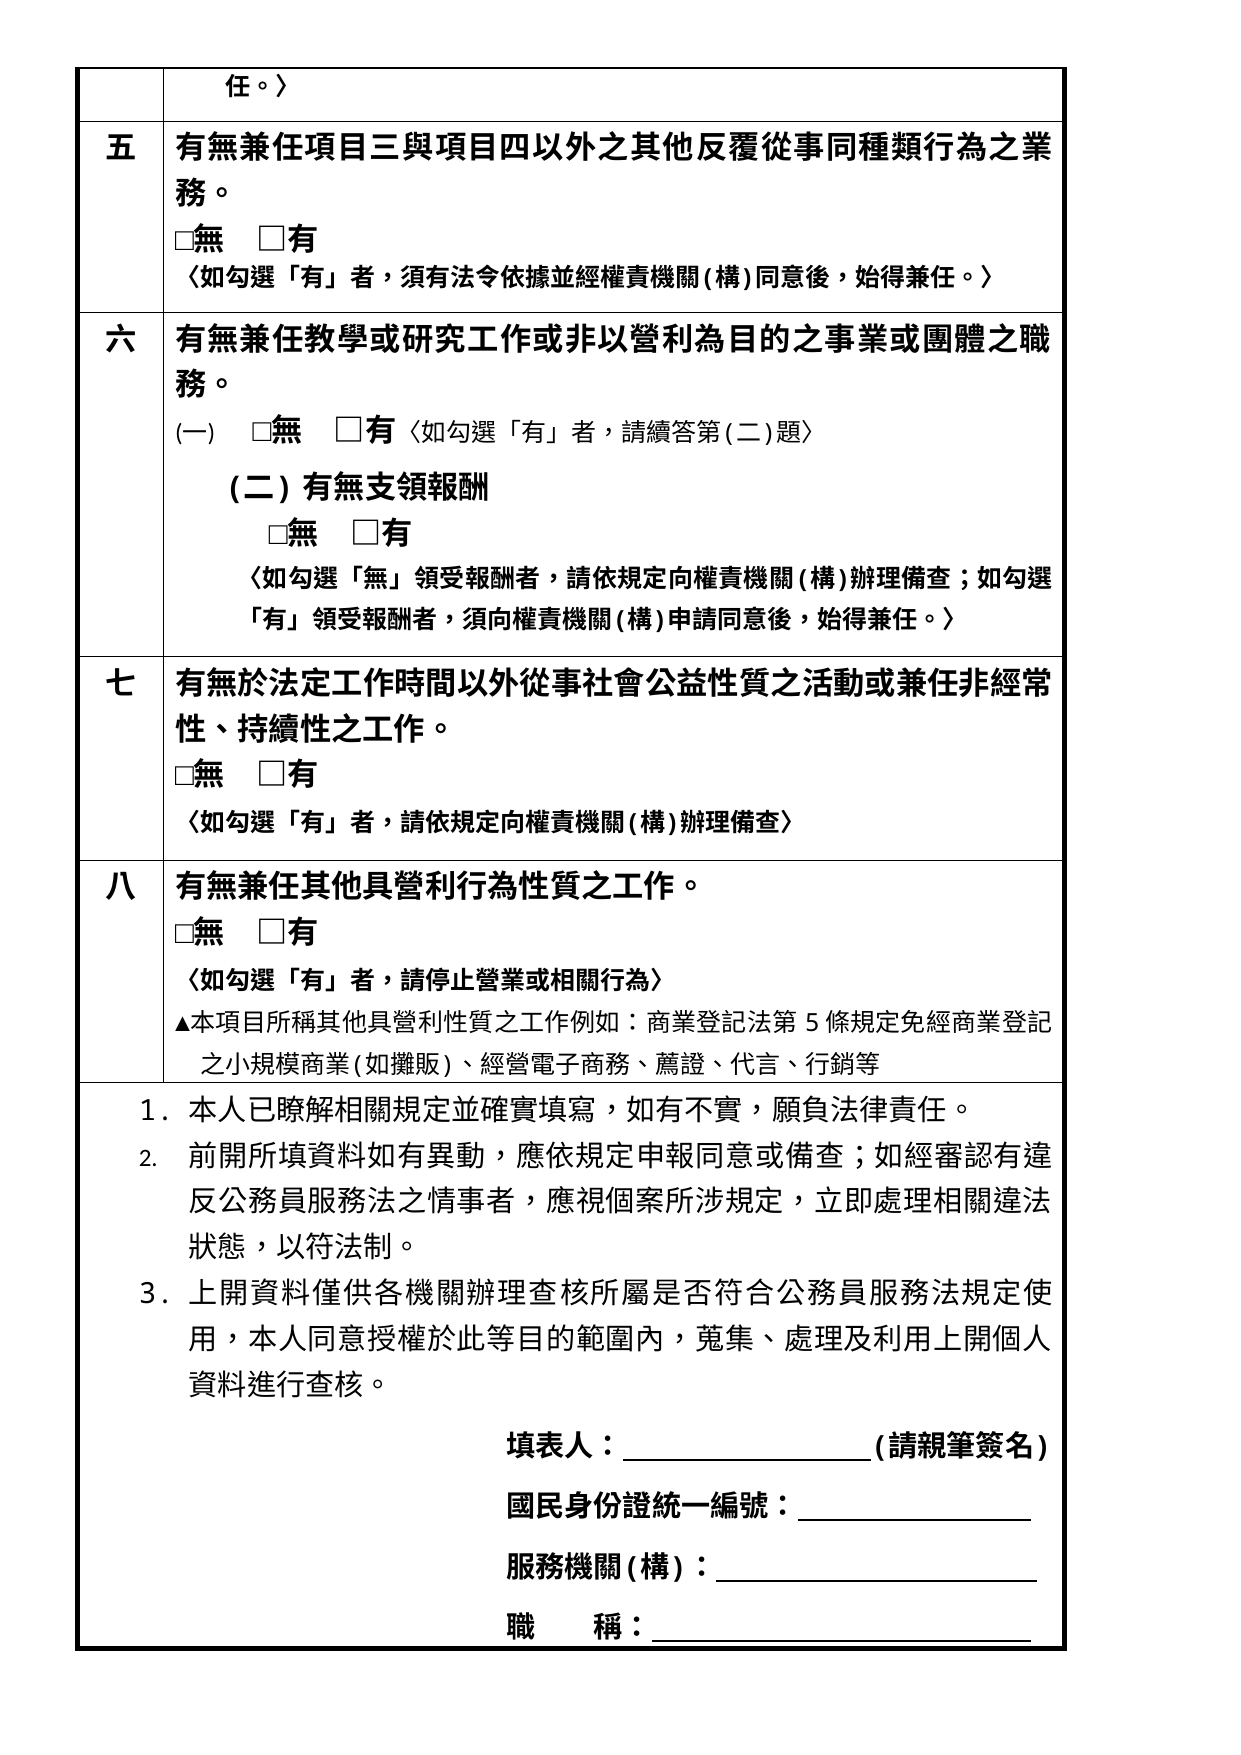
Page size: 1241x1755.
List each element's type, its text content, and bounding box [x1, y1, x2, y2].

table_cell [80, 69, 163, 121]
table_cell 六 [80, 313, 163, 656]
table_cell 八 [80, 861, 163, 1082]
table_cell 本人已瞭解相關規定並確實填寫，如有不實，願負法律責任。 前開所填資料如有異動，應依規定申報同意或備查；如經審認有違反公務員服務法之情事者，應視個案所涉規定，立即處理相關違法狀態，以符法制。 上開資料僅供各機關辦理查核所屬是否符合公務員服務法規定使用，本人同意授權於此等目的範圍內，蒐集、處理及利用上開個人資料進行查核。 填表人： (請親筆簽名) 國民身份證統一編號： 服務機關(構)： 職 稱： [80, 1083, 1062, 1646]
table_cell 五 [80, 122, 163, 312]
table_cell 有無於法定工作時間以外從事社會公益性質之活動或兼任非經常性、持續性之工作。 □無 □有 〈如勾選「有」者，請依規定向權責機關(構)辦理備查〉 [164, 657, 1062, 859]
table_cell 有無兼任教學或研究工作或非以營利為目的之事業或團體之職務。 □無 □有〈如勾選「有」者，請續答第(二)題〉 有無支領報酬 □無 □有 〈如勾選「無」領受報酬者，請依規定向權責機關(構)辦理備查；如勾選「有」領受報酬者，須向權責機關(構)申請同意後，始得兼任。〉 [164, 313, 1062, 656]
table_cell 七 [80, 657, 163, 859]
table_cell 有無兼任其他具營利行為性質之工作。 □無 □有 〈如勾選「有」者，請停止營業或相關行為〉 ▲本項目所稱其他具營利性質之工作例如：商業登記法第5條規定免經商業登記之小規模商業(如攤販)、經營電子商務、薦證、代言、行銷等 [164, 861, 1062, 1082]
table_cell 有無兼任項目三與項目四以外之其他反覆從事同種類行為之業務。 □無 □有 〈如勾選「有」者，須有法令依據並經權責機關(構)同意後，始得兼任。〉 [164, 122, 1062, 312]
table_cell 有無兼任其他領證職業之業務。 有無領有相關執照(證照)。 □無 □有_____________執照(證照)。〈如勾選「有」者，請續答第(二)題〉 有無相關執業登記。 □無 □有 〈如勾選「有」者，須有法令依據並向權責機關(構)同意者，始得兼任。〉 [164, 69, 1062, 121]
